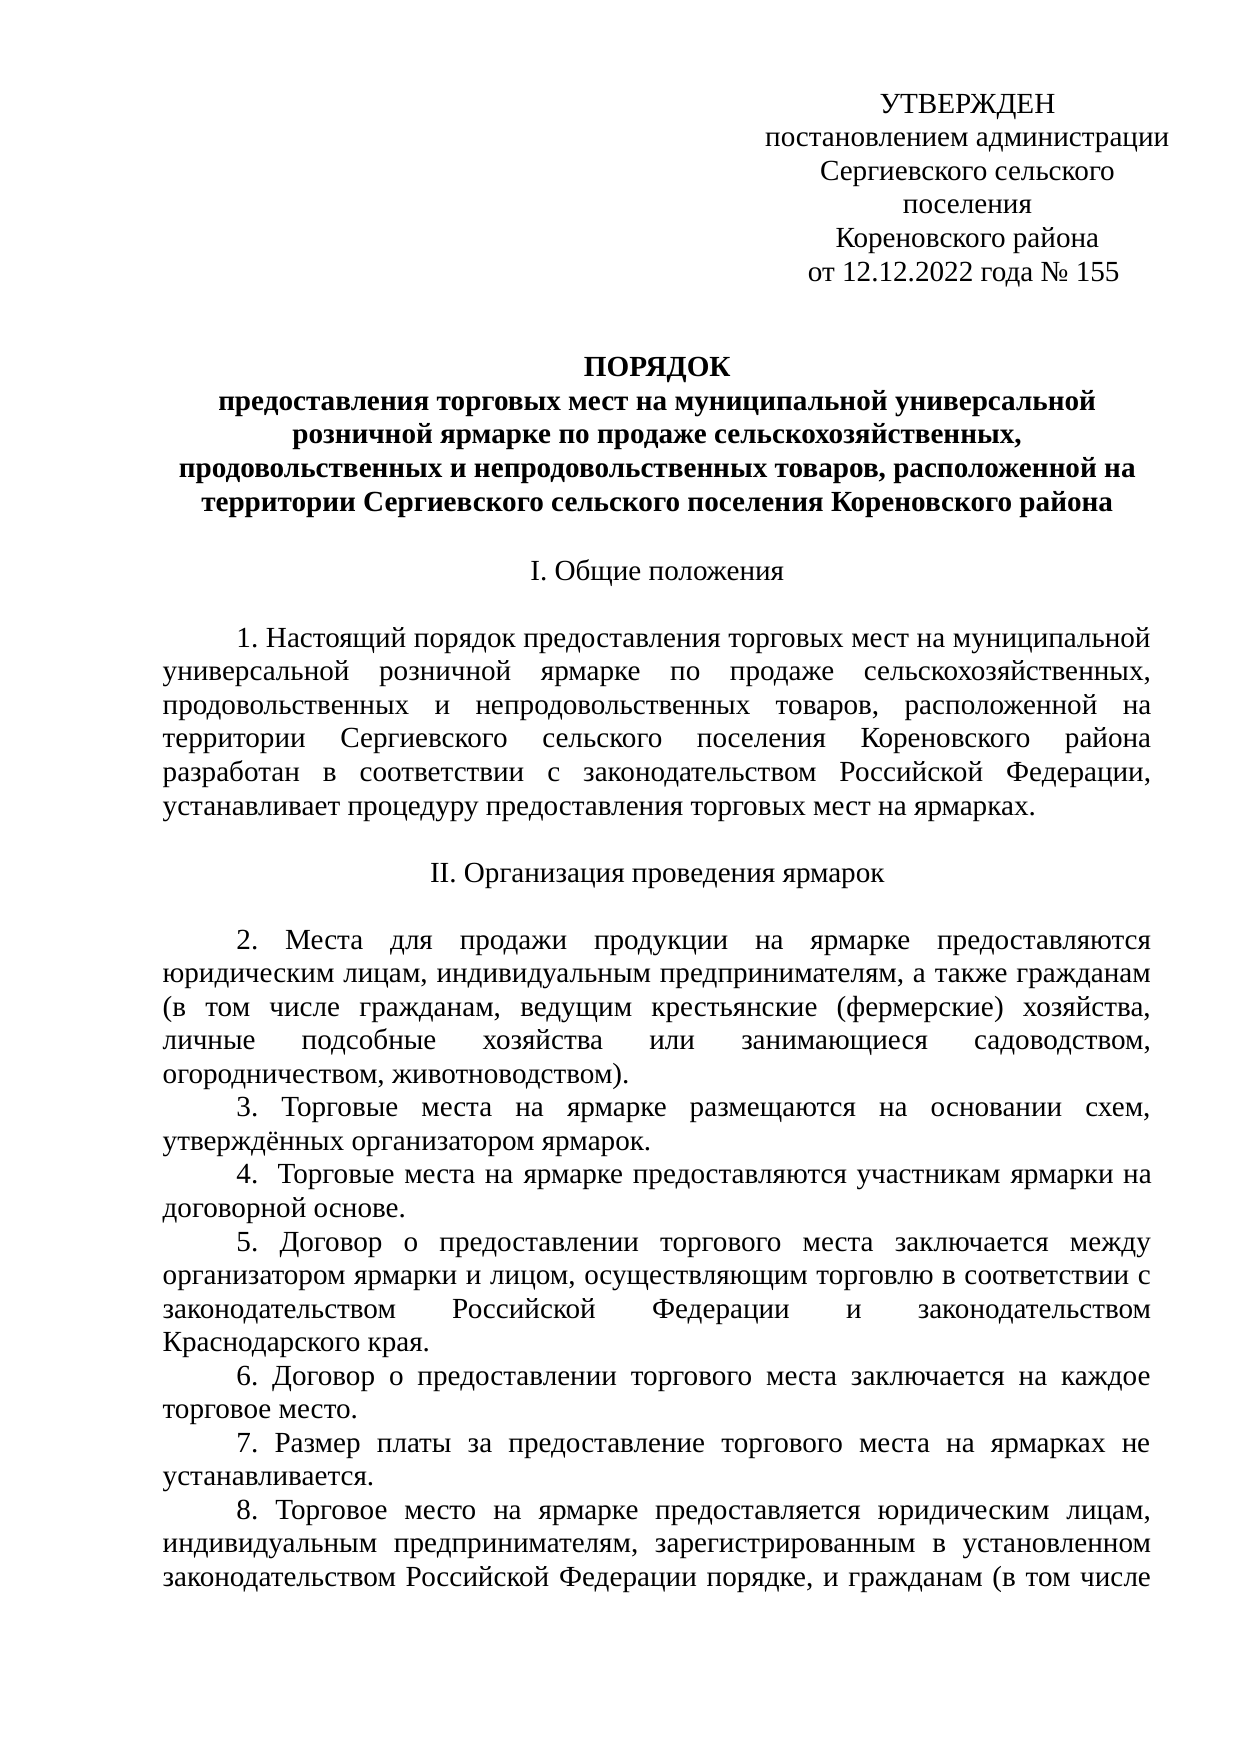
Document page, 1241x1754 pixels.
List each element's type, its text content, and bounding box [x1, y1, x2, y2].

text 8. Торговое место на ярмарке предоставляется юридическим лицам, индивидуальным предпринимателям, зарегистрированным в установленном законодательством Российской Федерации порядке, и гражданам (в том числе [162, 1492, 1152, 1593]
text 4. Торговые места на ярмарке предоставляются участникам ярмарки на договорной основе. [162, 1157, 1152, 1224]
text предоставления торговых мест на муниципальной универсальной розничной ярмарке по продаже сельскохозяйственных, продовольственных и непродовольственных товаров, расположенной на территории Сергиевского сельского поселения Кореновского района [162, 383, 1152, 517]
text ПОРЯДОК [162, 349, 1152, 383]
text 3. Торговые места на ярмарке размещаются на основании схем, утверждённых организатором ярмарок. [162, 1089, 1152, 1157]
text 5. Договор о предоставлении торгового места заключается между организатором ярмарки и лицом, осуществляющим торговлю в соответствии с законодательством Российской Федерации и законодательством Краснодарского края. [162, 1224, 1152, 1358]
table_header [453, 86, 753, 349]
text 7. Размер платы за предоставление торгового места на ярмарках не устанавливается. [162, 1425, 1152, 1492]
text I. Общие положения [162, 553, 1152, 586]
text 6. Договор о предоставлении торгового места заключается на каждое торговое место. [162, 1358, 1152, 1425]
text 2. Места для продажи продукции на ярмарке предоставляются юридическим лицам, индивидуальным предпринимателям, а также гражданам (в том числе гражданам, ведущим крестьянские (фермерские) хозяйства, личные подсобные хозяйства или занимающиеся садоводством, огородничеством, животноводством). [162, 922, 1152, 1089]
text II. Организация проведения ярмарок [162, 855, 1152, 888]
table_header [151, 86, 453, 349]
table_header УТВЕРЖДЕН постановлением администрации Сергиевского сельского поселения Кореновского района от 12.12.2022 года № 155 [753, 86, 1181, 349]
text 1. Настоящий порядок предоставления торговых мест на муниципальной универсальной розничной ярмарке по продаже сельскохозяйственных, продовольственных и непродовольственных товаров, расположенной на территории Сергиевского сельского поселения Кореновского района разработан в соответствии с законодательством Российской Федерации, устанавливает процедуру предоставления торговых мест на ярмарках. [162, 620, 1152, 821]
